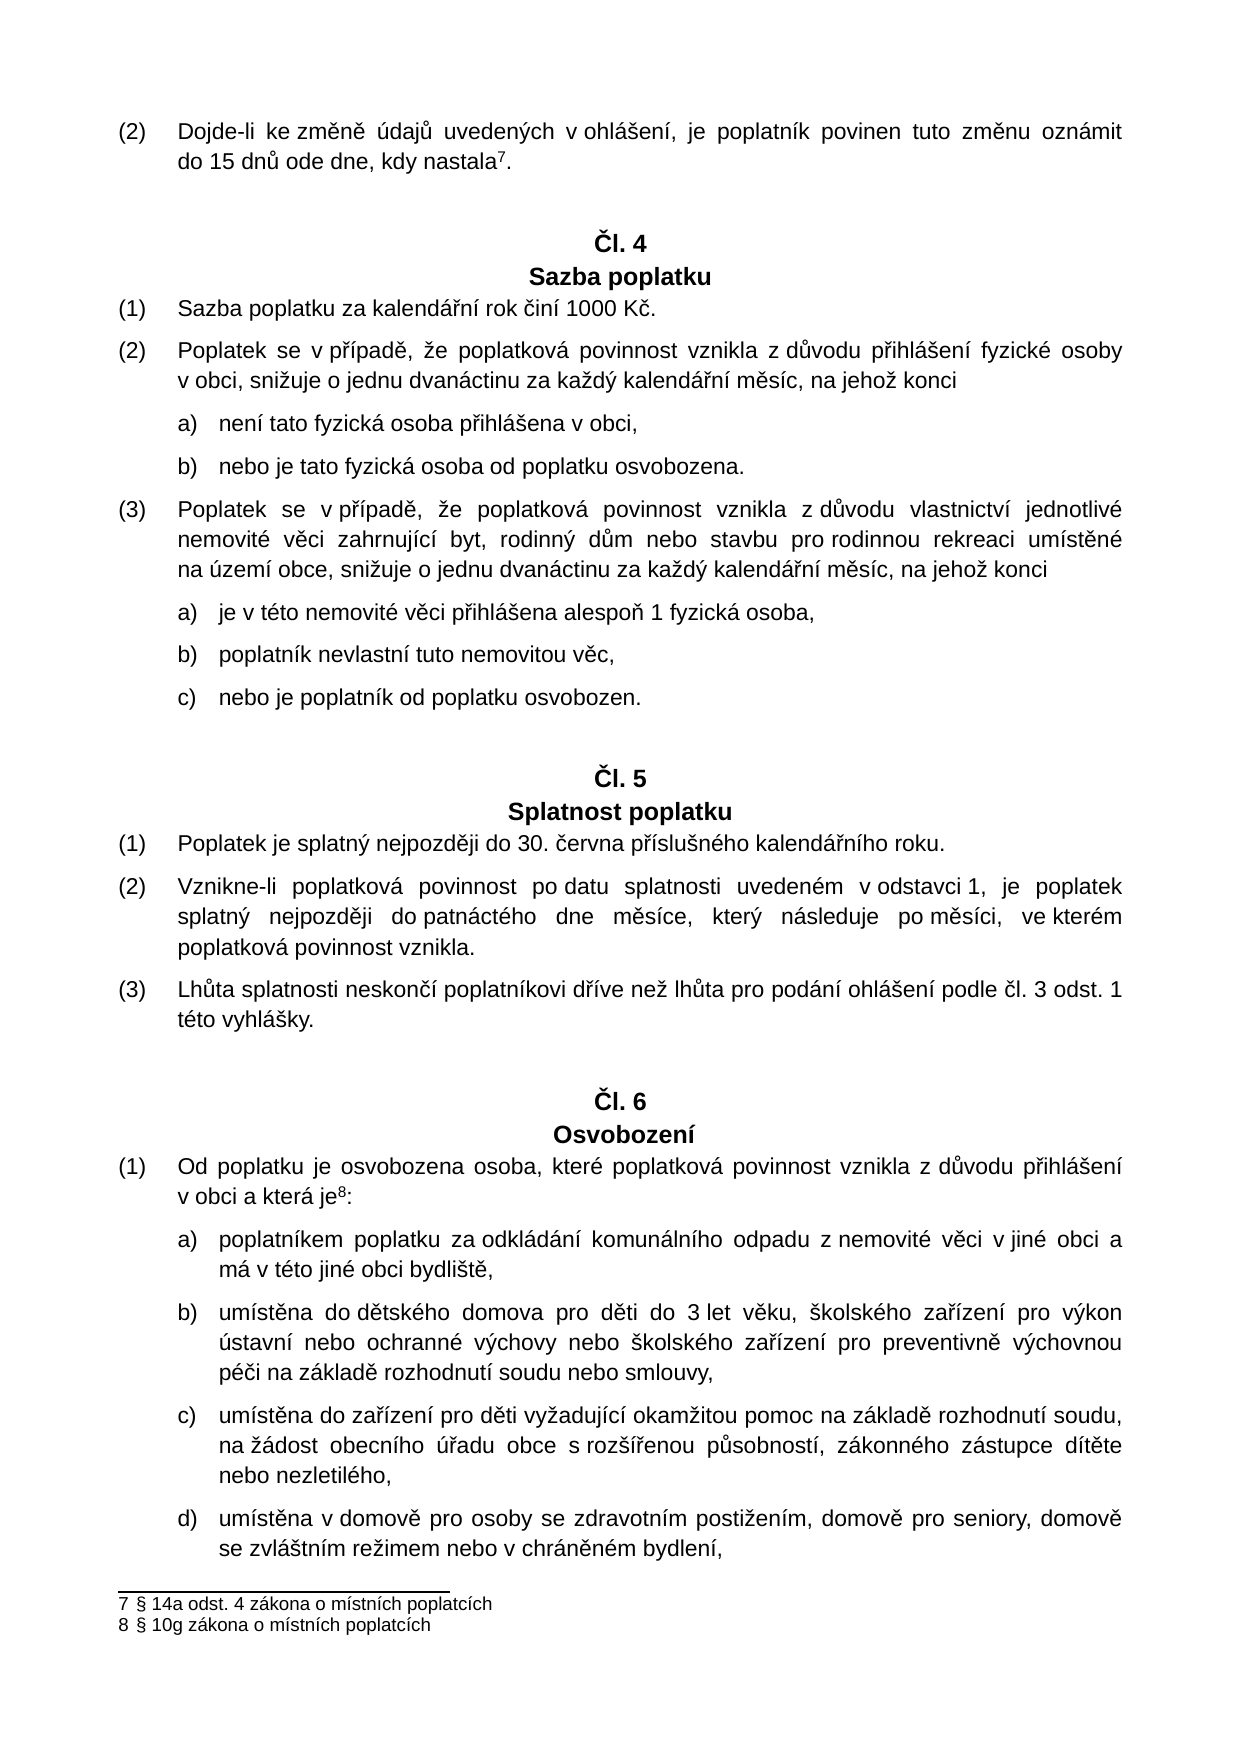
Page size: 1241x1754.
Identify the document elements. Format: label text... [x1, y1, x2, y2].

list Poplatek je splatný nejpozději do 30. června příslušného kalendářního roku. [118, 830, 1122, 857]
list Poplatek se v případě, že poplatková povinnost vznikla z důvodu přihlášení fyzické osoby v obci, snižuje o jednu dvanáctinu za každý kalendářní měsíc, na jehož konci [118, 337, 1122, 394]
list umístěna do dětského domova pro děti do 3 let věku, školského zařízení pro výkon ústavní nebo ochranné výchovy nebo školského zařízení pro preventivně výchovnou péči na základě rozhodnutí soudu nebo smlouvy, [177, 1298, 1122, 1385]
list Dojde-li ke změně údajů uvedených v ohlášení, je poplatník povinen tuto změnu oznámit do 15 dnů ode dne, kdy nastala. [118, 118, 1122, 175]
list není tato fyzická osoba přihlášena v obci, [177, 410, 1122, 437]
subtitle Čl. 5 Splatnost poplatku [118, 764, 1122, 826]
list Vznikne-li poplatková povinnost po datu splatnosti uvedeném v odstavci 1, je poplatek splatný nejpozději do patnáctého dne měsíce, který následuje po měsíci, ve kterém poplatková povinnost vznikla. [118, 873, 1122, 960]
list § 14a odst. 4 zákona o místních poplatcích [118, 1592, 1122, 1614]
list poplatníkem poplatku za odkládání komunálního odpadu z nemovité věci v jiné obci a má v této jiné obci bydliště, [177, 1226, 1122, 1282]
list Lhůta splatnosti neskončí poplatníkovi dříve než lhůta pro podání ohlášení podle čl. 3 odst. 1 této vyhlášky. [118, 976, 1122, 1033]
subtitle Čl. 6 Osvobození [118, 1087, 1122, 1148]
list umístěna do zařízení pro děti vyžadující okamžitou pomoc na základě rozhodnutí soudu, na žádost obecního úřadu obce s rozšířenou působností, zákonného zástupce dítěte nebo nezletilého, [177, 1402, 1122, 1488]
list nebo je tato fyzická osoba od poplatku osvobozena. [177, 453, 1122, 479]
subtitle Čl. 4 Sazba poplatku [118, 228, 1122, 290]
list Od poplatku je osvobozena osoba, které poplatková povinnost vznikla z důvodu přihlášení v obci a která je: [118, 1153, 1122, 1209]
list poplatník nevlastní tuto nemovitou věc, [177, 641, 1122, 668]
list je v této nemovité věci přihlášena alespoň 1 fyzická osoba, [177, 599, 1122, 625]
list Poplatek se v případě, že poplatková povinnost vznikla z důvodu vlastnictví jednotlivé nemovité věci zahrnující byt, rodinný dům nebo stavbu pro rodinnou rekreaci umístěné na území obce, snižuje o jednu dvanáctinu za každý kalendářní měsíc, na jehož konci [118, 496, 1122, 582]
list umístěna v domově pro osoby se zdravotním postižením, domově pro seniory, domově se zvláštním režimem nebo v chráněném bydlení, [177, 1505, 1122, 1561]
list nebo je poplatník od poplatku osvobozen. [177, 684, 1122, 711]
list Sazba poplatku za kalendářní rok činí 1000 Kč. [118, 294, 1122, 321]
list § 10g zákona o místních poplatcích [118, 1614, 1122, 1635]
